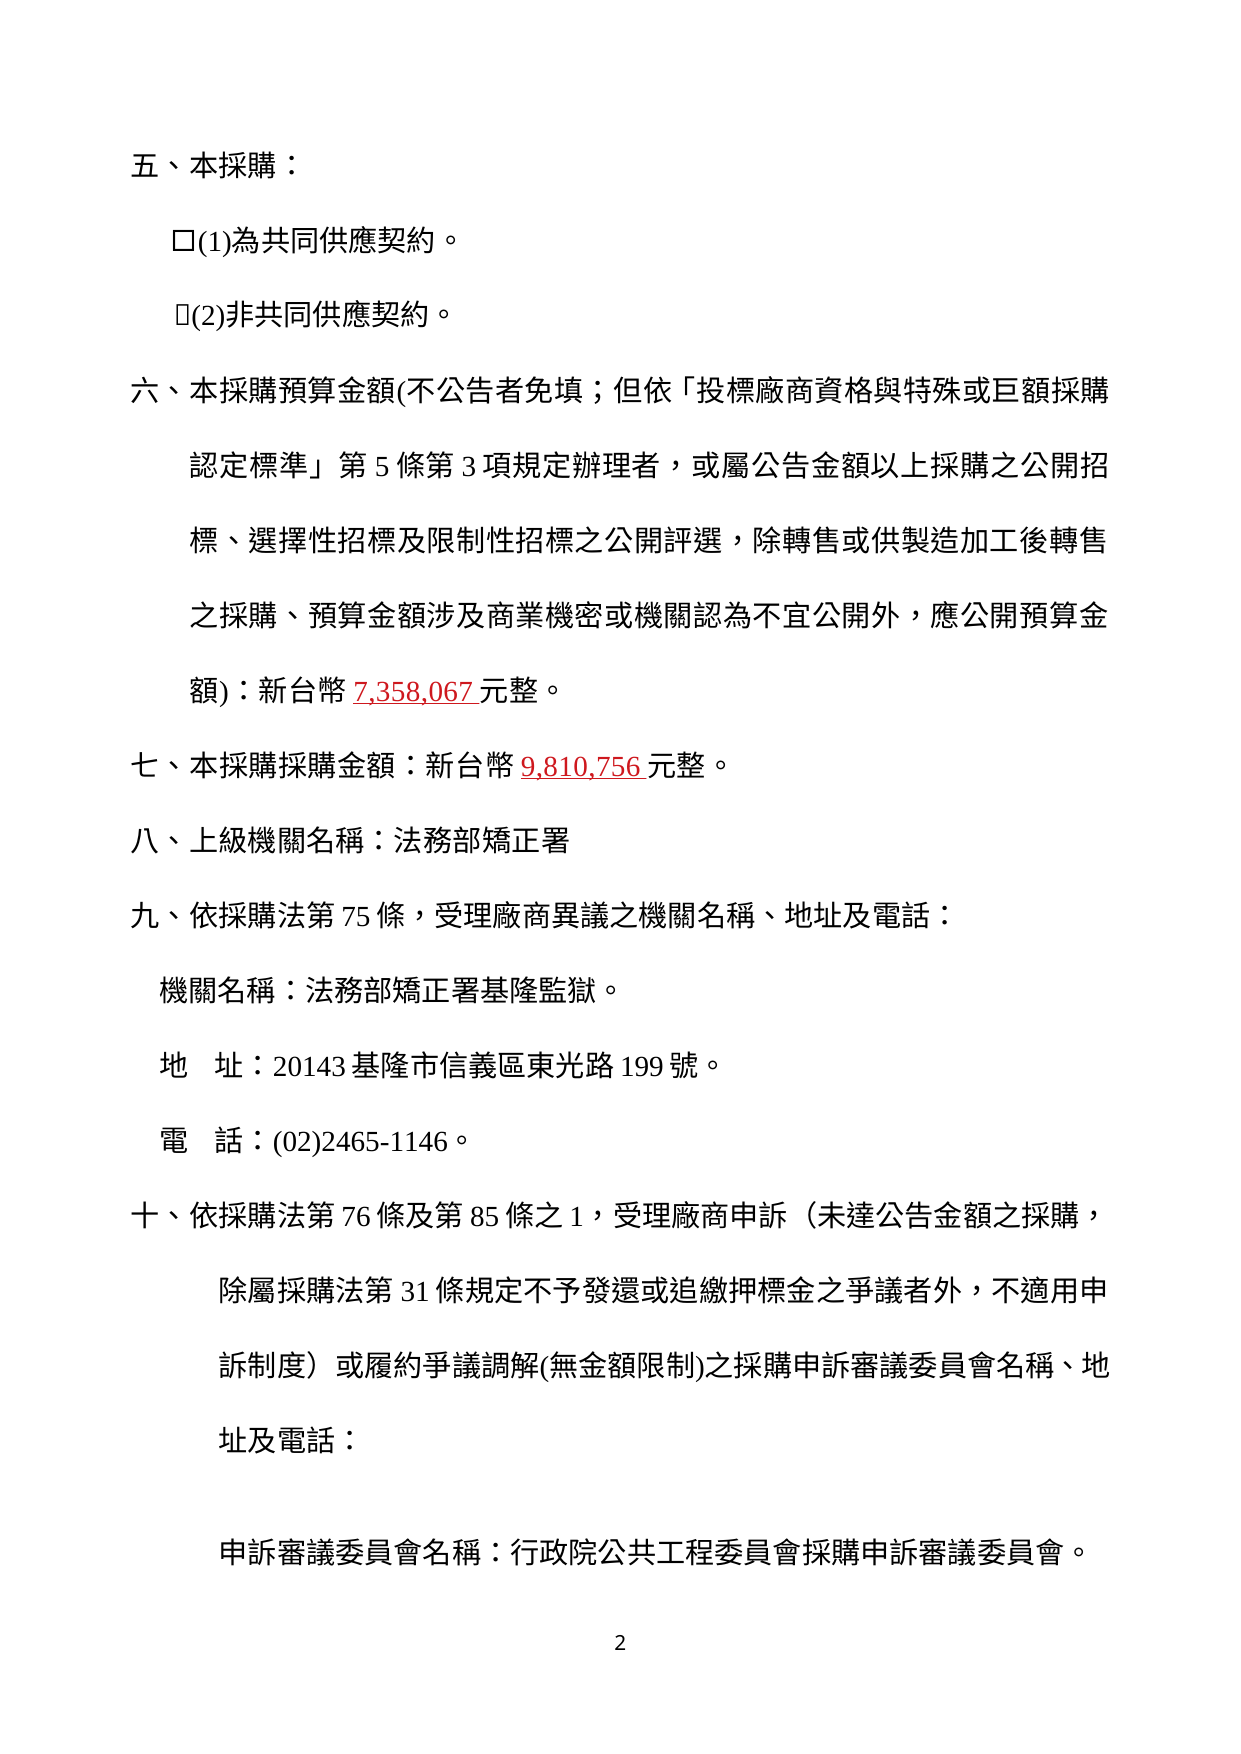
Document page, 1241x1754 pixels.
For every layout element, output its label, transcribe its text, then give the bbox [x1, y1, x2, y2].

list 本採購： [130, 126, 1110, 201]
text 電 話：(02)2465-1146。 [130, 1101, 1110, 1176]
list 本採購採購金額：新台幣9,810,756元整。 [130, 726, 1110, 801]
text (2)非共同供應契約。 [130, 276, 1110, 351]
list 上級機關名稱：法務部矯正署 [130, 801, 1110, 876]
text 地 址：20143基隆市信義區東光路199號。 [130, 1026, 1110, 1101]
list 依採購法第75條，受理廠商異議之機關名稱、地址及電話： [130, 876, 1110, 951]
list 依採購法第76條及第85條之1，受理廠商申訴（未達公告金額之採購，除屬採購法第31條規定不予發還或追繳押標金之爭議者外，不適用申訴制度）或履約爭議調解(無金額限制)之採購申訴審議委員會名稱、地址及電話： [130, 1176, 1110, 1476]
text (1)為共同供應契約。 [141, 201, 1110, 276]
text 機關名稱：法務部矯正署基隆監獄。 [130, 951, 1110, 1026]
list 申訴審議委員會名稱：行政院公共工程委員會採購申訴審議委員會。 [130, 1513, 1110, 1588]
list 本採購預算金額(不公告者免填；但依「投標廠商資格與特殊或巨額採購認定標準」第5條第3項規定辦理者，或屬公告金額以上採購之公開招標、選擇性招標及限制性招標之公開評選，除轉售或供製造加工後轉售之採購、預算金額涉及商業機密或機關認為不宜公開外，應公開預算金額)：新台幣7,358,067元整。 [130, 351, 1110, 726]
